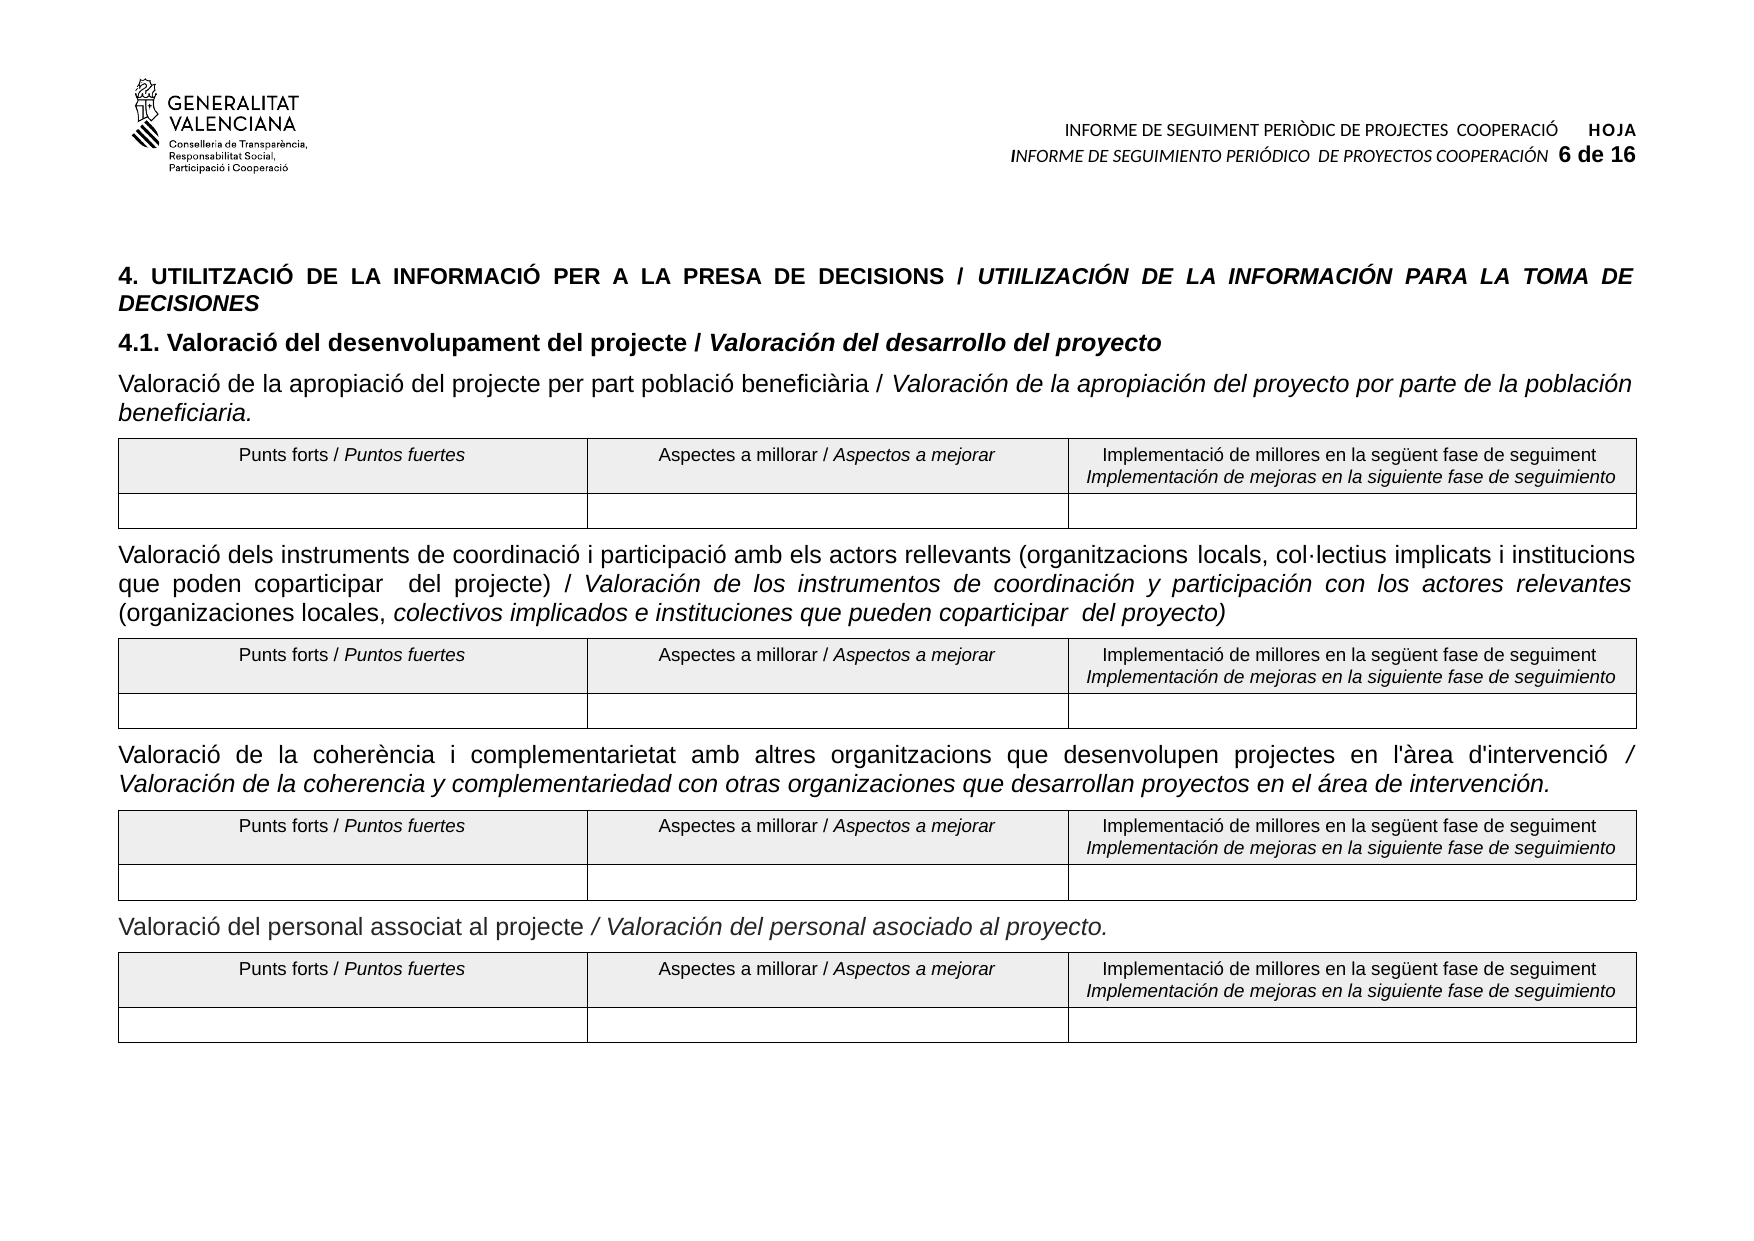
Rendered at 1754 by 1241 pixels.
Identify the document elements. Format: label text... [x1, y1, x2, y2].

text Valoració dels instruments de coordinació i participació amb els actors rellevants (organitzacions locals, col·lectius implicats i institucions que poden coparticipar del projecte) / Valoración de los instrumentos de coordinación y participación con los actores relevantes (organizaciones locales, colectivos implicados e instituciones que pueden coparticipar del proyecto) [118, 540, 1636, 626]
table_header Punts forts / Puntos fuertes [119, 953, 587, 1007]
table_header Punts forts / Puntos fuertes [119, 639, 587, 693]
table_header Aspectes a millorar / Aspectos a mejorar [588, 811, 1068, 864]
table_header Punts forts / Puntos fuertes [119, 811, 587, 864]
text Valoració de la apropiació del projecte per part població beneficiària / Valoración de la apropiación del proyecto por parte de la población beneficiaria. [118, 369, 1636, 426]
table_header Aspectes a millorar / Aspectos a mejorar [588, 953, 1068, 1007]
text Valoració de la coherència i complementarietat amb altres organitzacions que desenvolupen projectes en l'àrea d'intervenció / Valoración de la coherencia y complementariedad con otras organizaciones que desarrollan proyectos en el área de intervención. [118, 740, 1636, 798]
table_cell [588, 494, 1068, 528]
table_cell [119, 865, 587, 900]
table_header Implementació de millores en la següent fase de seguiment Implementación de mejoras en la siguiente fase de seguimiento [1069, 639, 1636, 693]
table_header Aspectes a millorar / Aspectos a mejorar [588, 439, 1068, 493]
table_header Punts forts / Puntos fuertes [119, 439, 587, 493]
table_header Implementació de millores en la següent fase de seguiment Implementación de mejoras en la siguiente fase de seguimiento [1069, 811, 1636, 864]
picture [120, 71, 315, 182]
table_cell [1069, 694, 1636, 728]
table_cell [119, 1008, 587, 1042]
table_cell [1069, 494, 1636, 528]
table_cell [588, 1008, 1068, 1042]
text 4. UTILITZACIÓ DE LA INFORMACIÓ PER A LA PRESA DE DECISIONS / UTIILIZACIÓN DE LA INFORMACIÓN PARA LA TOMA DE DECISIONES [118, 261, 1636, 316]
table_header Implementació de millores en la següent fase de seguiment Implementación de mejoras en la siguiente fase de seguimiento [1069, 953, 1636, 1007]
table_cell [588, 694, 1068, 728]
text Valoració del personal associat al projecte / Valoración del personal asociado al proyecto. [118, 912, 1636, 940]
text 4.1. Valoració del desenvolupament del projecte / Valoración del desarrollo del proyecto [118, 328, 1636, 357]
table_cell [588, 865, 1068, 900]
table_cell [1069, 1008, 1636, 1042]
table_header Aspectes a millorar / Aspectos a mejorar [588, 639, 1068, 693]
table_header Implementació de millores en la següent fase de seguiment Implementación de mejoras en la siguiente fase de seguimiento [1069, 439, 1636, 493]
table_cell [119, 694, 587, 728]
table_cell [1069, 865, 1636, 900]
table_cell [119, 494, 587, 528]
